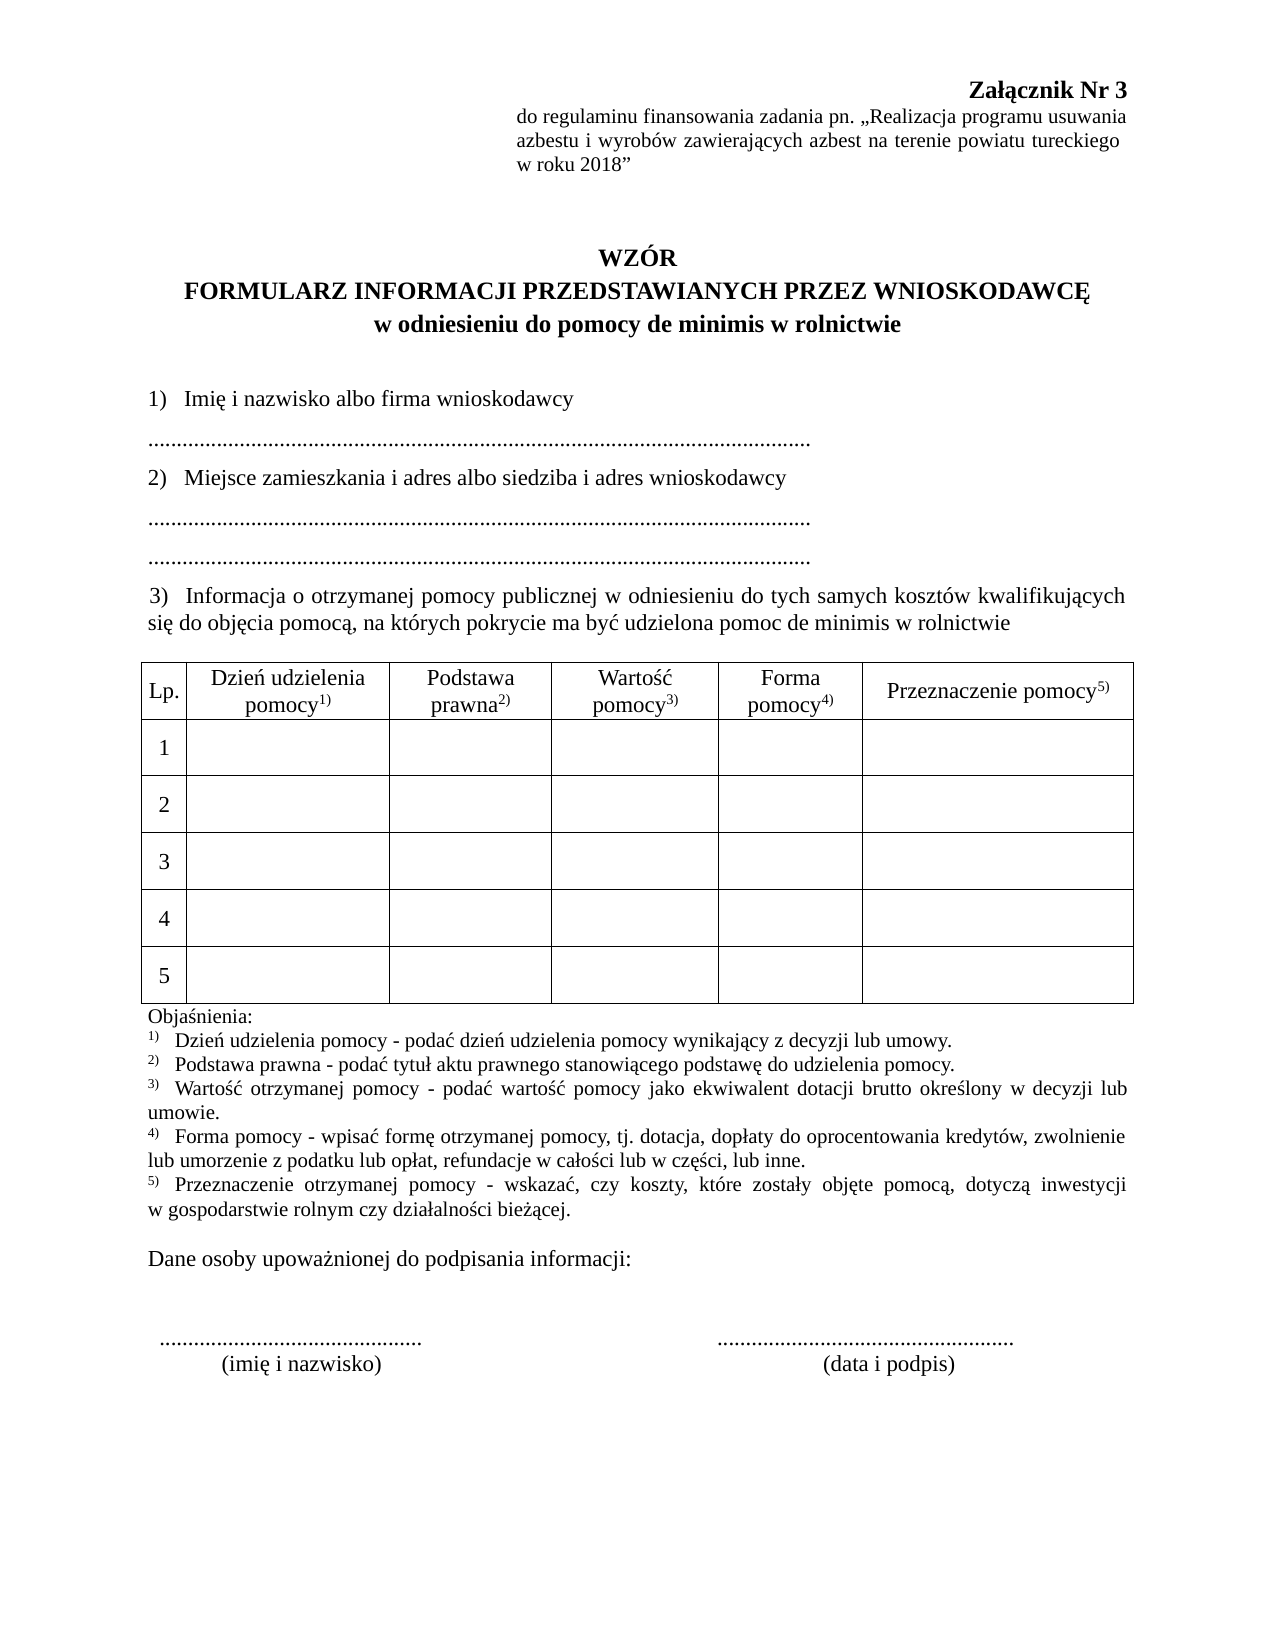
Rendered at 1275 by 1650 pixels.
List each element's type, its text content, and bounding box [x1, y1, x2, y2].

table_cell [187, 947, 389, 1003]
text Dane osoby upoważnionej do podpisania informacji: [148, 1244, 1127, 1271]
table_cell 4 [142, 890, 186, 946]
text w odniesieniu do pomocy de minimis w rolnictwie [148, 309, 1127, 338]
text 4) Forma pomocy - wpisać formę otrzymanej pomocy, tj. dotacja, dopłaty do oprocentowania kredytów, zwolnienie lub umorzenie z podatku lub opłat, refundacje w całości lub w części, lub inne. [148, 1124, 1127, 1172]
table_cell [552, 890, 718, 946]
table_cell [187, 890, 389, 946]
text Objaśnienia: [148, 1004, 1127, 1028]
table_cell 1 [142, 720, 186, 775]
table_header Dzień udzielenia pomocy1) [187, 663, 389, 718]
table_cell 3 [142, 833, 186, 889]
table_cell [863, 833, 1133, 889]
table_cell [863, 776, 1133, 832]
table_header Przeznaczenie pomocy5) [863, 663, 1133, 718]
table_header Podstawa prawna2) [390, 663, 551, 718]
text 2) Podstawa prawna - podać tytuł aktu prawnego stanowiącego podstawę do udzielenia pomocy. [148, 1052, 1127, 1076]
table_cell [719, 890, 862, 946]
table_cell [390, 833, 551, 889]
text .............................................. .................................................... [148, 1324, 1127, 1350]
table_cell [390, 776, 551, 832]
table_cell [552, 776, 718, 832]
text .................................................................................................................... [148, 543, 1127, 569]
table_cell 2 [142, 776, 186, 832]
table_cell [552, 947, 718, 1003]
table_cell [719, 833, 862, 889]
table_cell [390, 890, 551, 946]
table_cell [719, 947, 862, 1003]
text .................................................................................................................... [148, 504, 1127, 530]
text (imię i nazwisko) (data i podpis) [148, 1350, 1127, 1376]
text do regulaminu finansowania zadania pn. „Realizacja programu usuwania azbestu i wyrobów zawierających azbest na terenie powiatu tureckiego w roku 2018” [516, 104, 1127, 176]
table_cell [552, 720, 718, 775]
text 5) Przeznaczenie otrzymanej pomocy - wskazać, czy koszty, które zostały objęte pomocą, dotyczą inwestycji w gospodarstwie rolnym czy działalności bieżącej. [148, 1172, 1127, 1221]
table_header Lp. [142, 663, 186, 718]
text FORMULARZ INFORMACJI PRZEDSTAWIANYCH PRZEZ WNIOSKODAWCĘ [148, 276, 1127, 305]
text Załącznik Nr 3 [148, 75, 1127, 104]
text 1) Imię i nazwisko albo firma wnioskodawcy [148, 385, 1127, 412]
text .................................................................................................................... [148, 425, 1127, 451]
table_cell [863, 890, 1133, 946]
table_cell [719, 776, 862, 832]
table_cell 5 [142, 947, 186, 1003]
table_cell [187, 776, 389, 832]
table_cell [187, 720, 389, 775]
text 3) Wartość otrzymanej pomocy - podać wartość pomocy jako ekwiwalent dotacji brutto określony w decyzji lub umowie. [148, 1076, 1127, 1124]
table_cell [719, 720, 862, 775]
table_cell [863, 947, 1133, 1003]
text 1) Dzień udzielenia pomocy - podać dzień udzielenia pomocy wynikający z decyzji lub umowy. [148, 1028, 1127, 1052]
table_header Wartość pomocy3) [552, 663, 718, 718]
table_cell [187, 833, 389, 889]
table_cell [390, 720, 551, 775]
text WZÓR [148, 243, 1127, 272]
text 3) Informacja o otrzymanej pomocy publicznej w odniesieniu do tych samych kosztów kwalifikujących się do objęcia pomocą, na których pokrycie ma być udzielona pomoc de minimis w rolnictwie [98, 583, 1127, 635]
table_cell [390, 947, 551, 1003]
text 2) Miejsce zamieszkania i adres albo siedziba i adres wnioskodawcy [148, 464, 1127, 491]
table_cell [863, 720, 1133, 775]
table_cell [552, 833, 718, 889]
table_header Forma pomocy4) [719, 663, 862, 718]
